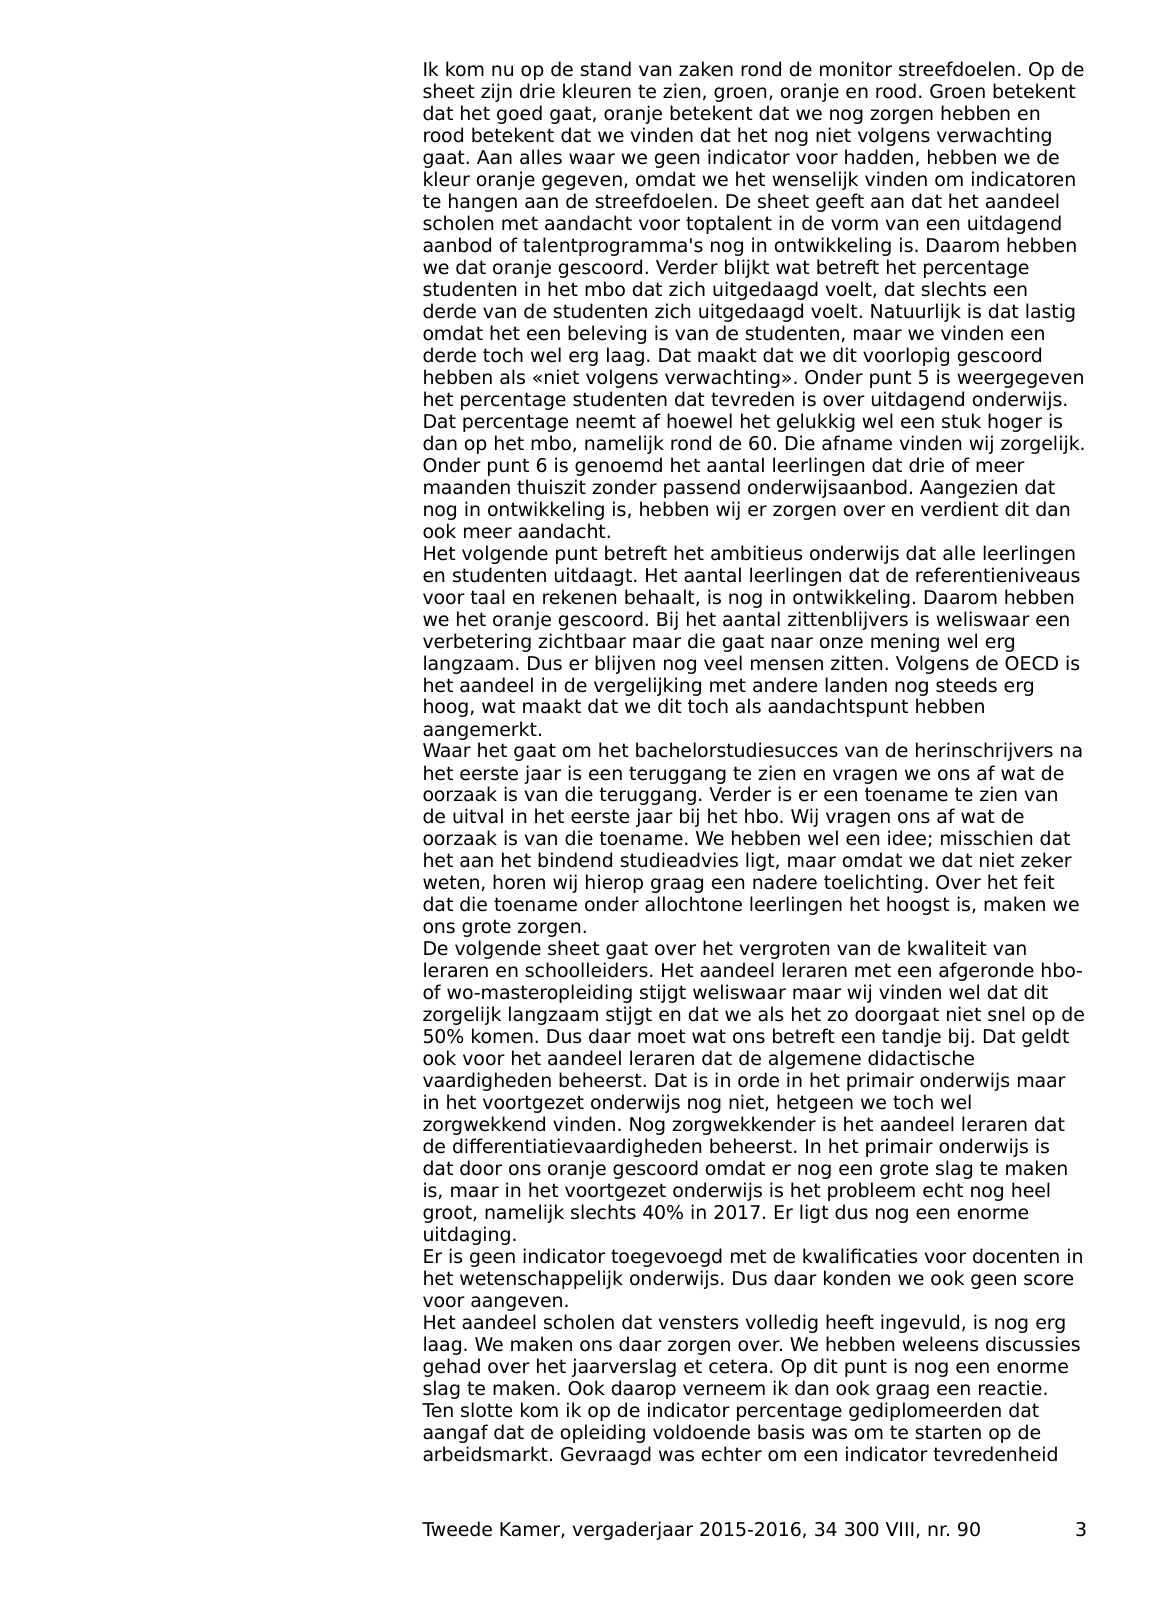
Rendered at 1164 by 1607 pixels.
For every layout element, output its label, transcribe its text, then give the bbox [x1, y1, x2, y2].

text Het volgende punt betreft het ambitieus onderwijs dat alle leerlingen en studenten uitdaagt. Het aantal leerlingen dat de referentieniveaus voor taal en rekenen behaalt, is nog in ontwikkeling. Daarom hebben we het oranje gescoord. Bij het aantal zittenblijvers is weliswaar een verbetering zichtbaar maar die gaat naar onze mening wel erg langzaam. Dus er blijven nog veel mensen zitten. Volgens de OECD is het aandeel in de vergelijking met andere landen nog steeds erg hoog, wat maakt dat we dit toch als aandachtspunt hebben aangemerkt. [422, 543, 1087, 740]
text Ik kom nu op de stand van zaken rond de monitor streefdoelen. Op de sheet zijn drie kleuren te zien, groen, oranje en rood. Groen betekent dat het goed gaat, oranje betekent dat we nog zorgen hebben en rood betekent dat we vinden dat het nog niet volgens verwachting gaat. Aan alles waar we geen indicator voor hadden, hebben we de kleur oranje gegeven, omdat we het wenselijk vinden om indicatoren te hangen aan de streefdoelen. De sheet geeft aan dat het aandeel scholen met aandacht voor toptalent in de vorm van een uitdagend aanbod of talentprogramma's nog in ontwikkeling is. Daarom hebben we dat oranje gescoord. Verder blijkt wat betreft het percentage studenten in het mbo dat zich uitgedaagd voelt, dat slechts een derde van de studenten zich uitgedaagd voelt. Natuurlijk is dat lastig omdat het een beleving is van de studenten, maar we vinden een derde toch wel erg laag. Dat maakt dat we dit voorlopig gescoord hebben als «niet volgens verwachting». Onder punt 5 is weergegeven het percentage studenten dat tevreden is over uitdagend onderwijs. Dat percentage neemt af hoewel het gelukkig wel een stuk hoger is dan op het mbo, namelijk rond de 60. Die afname vinden wij zorgelijk. Onder punt 6 is genoemd het aantal leerlingen dat drie of meer maanden thuiszit zonder passend onderwijsaanbod. Aangezien dat nog in ontwikkeling is, hebben wij er zorgen over en verdient dit dan ook meer aandacht. [422, 59, 1087, 543]
text De volgende sheet gaat over het vergroten van de kwaliteit van leraren en schoolleiders. Het aandeel leraren met een afgeronde hbo- of wo-masteropleiding stijgt weliswaar maar wij vinden wel dat dit zorgelijk langzaam stijgt en dat we als het zo doorgaat niet snel op de 50% komen. Dus daar moet wat ons betreft een tandje bij. Dat geldt ook voor het aandeel leraren dat de algemene didactische vaardigheden beheerst. Dat is in orde in het primair onderwijs maar in het voortgezet onderwijs nog niet, hetgeen we toch wel zorgwekkend vinden. Nog zorgwekkender is het aandeel leraren dat de differentiatievaardigheden beheerst. In het primair onderwijs is dat door ons oranje gescoord omdat er nog een grote slag te maken is, maar in het voortgezet onderwijs is het probleem echt nog heel groot, namelijk slechts 40% in 2017. Er ligt dus nog een enorme uitdaging. [422, 938, 1087, 1246]
text Het aandeel scholen dat vensters volledig heeft ingevuld, is nog erg laag. We maken ons daar zorgen over. We hebben weleens discussies gehad over het jaarverslag et cetera. Op dit punt is nog een enorme slag te maken. Ook daarop verneem ik dan ook graag een reactie. [422, 1312, 1087, 1400]
text Er is geen indicator toegevoegd met de kwalificaties voor docenten in het wetenschappelijk onderwijs. Dus daar konden we ook geen score voor aangeven. [422, 1246, 1087, 1312]
text Waar het gaat om het bachelorstudiesucces van de herinschrijvers na het eerste jaar is een teruggang te zien en vragen we ons af wat de oorzaak is van die teruggang. Verder is er een toename te zien van de uitval in het eerste jaar bij het hbo. Wij vragen ons af wat de oorzaak is van die toename. We hebben wel een idee; misschien dat het aan het bindend studieadvies ligt, maar omdat we dat niet zeker weten, horen wij hierop graag een nadere toelichting. Over het feit dat die toename onder allochtone leerlingen het hoogst is, maken we ons grote zorgen. [422, 740, 1087, 938]
text Ten slotte kom ik op de indicator percentage gediplomeerden dat aangaf dat de opleiding voldoende basis was om te starten op de arbeidsmarkt. Gevraagd was echter om een indicator tevredenheid [422, 1400, 1087, 1466]
